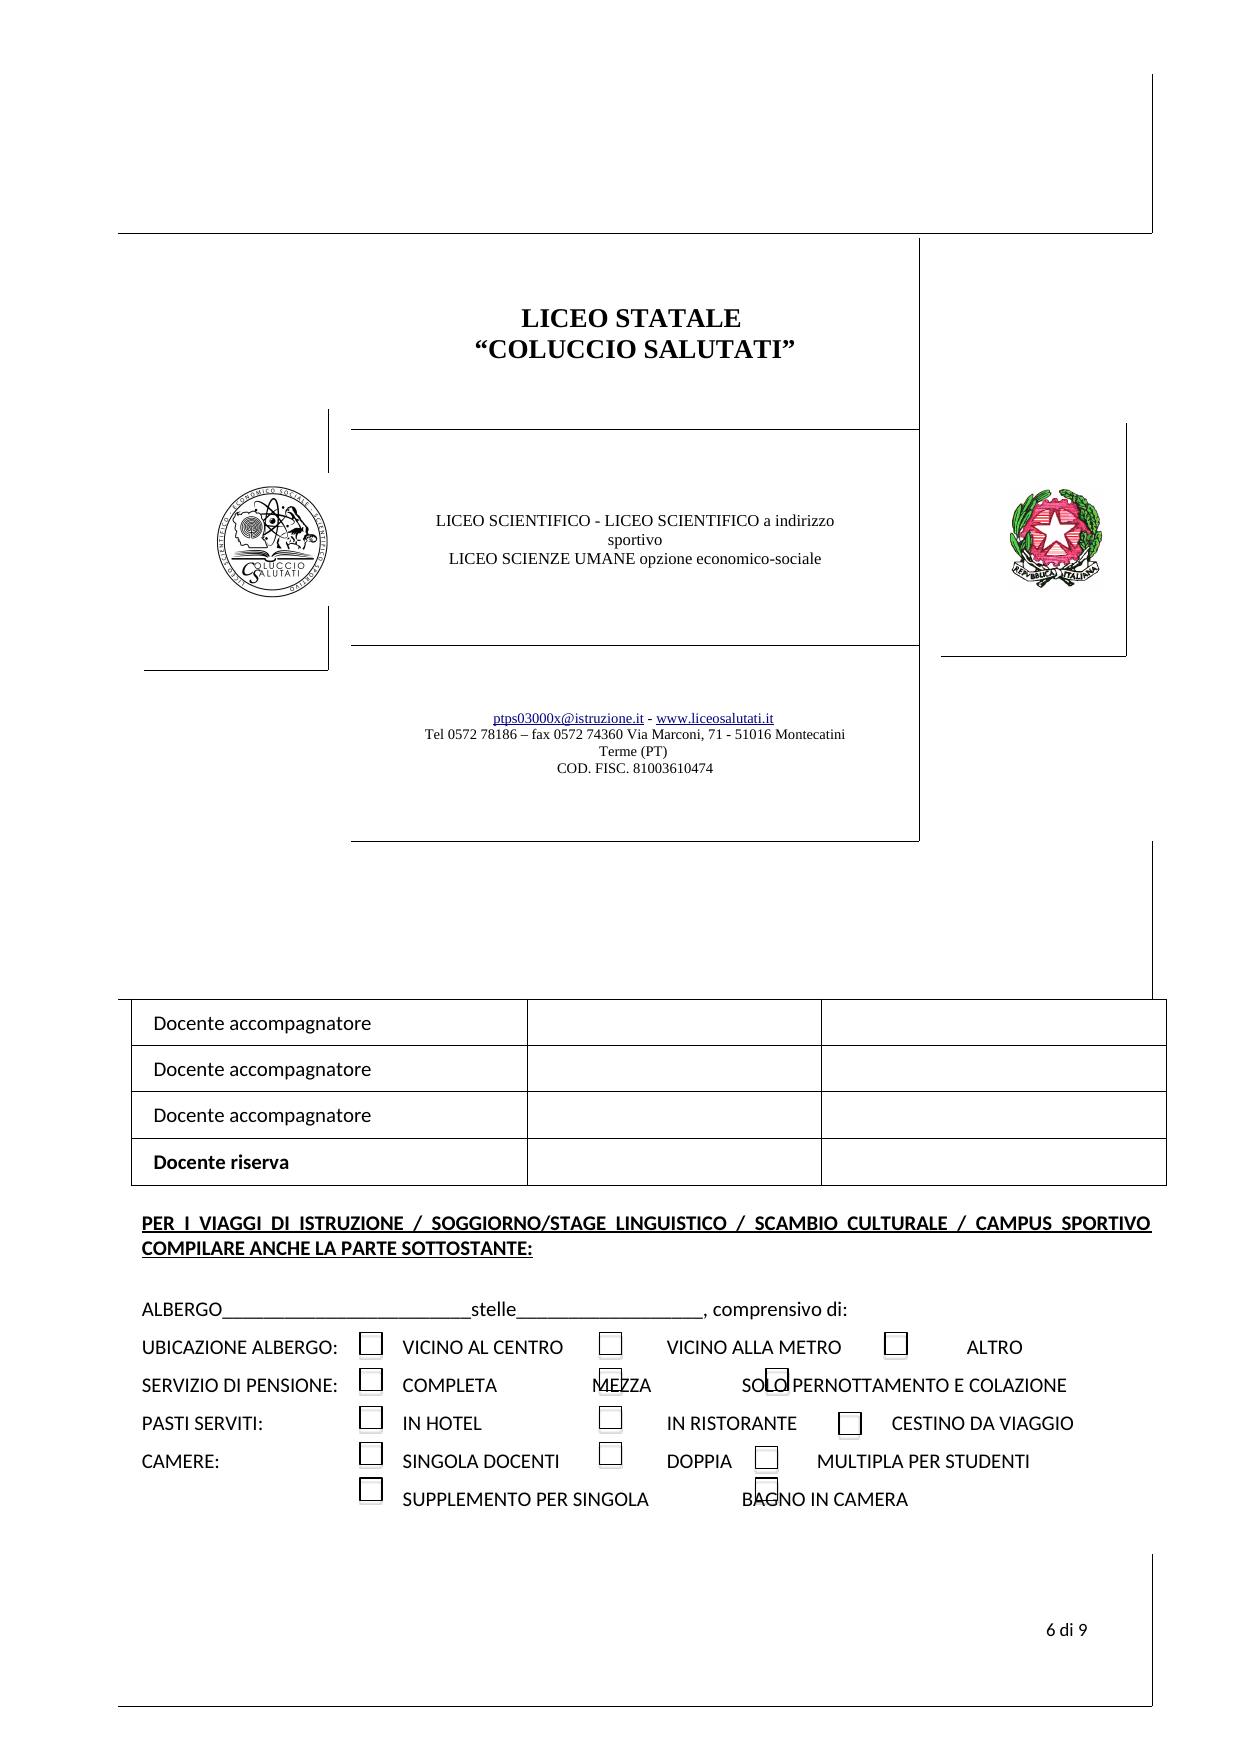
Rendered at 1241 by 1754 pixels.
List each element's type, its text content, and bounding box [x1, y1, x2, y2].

text ALBERGO________________________stelle__________________, comprensivo di: [142, 1297, 1152, 1322]
table_cell Docente accompagnatore [132, 1000, 527, 1045]
text CAMERE: SINGOLA DOCENTI DOPPIA [142, 1449, 754, 1474]
text MULTIPLA PER STUDENTI [779, 1449, 1152, 1474]
table_cell [822, 1000, 1166, 1045]
text ALTRO [908, 1334, 1152, 1360]
table_cell [528, 1139, 821, 1185]
text COMPILARE ANCHE LA PARTE SOTTOSTANTE: [142, 1233, 1152, 1261]
table_cell Docente accompagnatore [132, 1046, 527, 1091]
table_cell [528, 1092, 821, 1137]
table_cell Docente accompagnatore [132, 1092, 527, 1137]
table_cell [822, 1092, 1166, 1137]
table_cell [528, 1000, 821, 1045]
table_cell [528, 1046, 821, 1091]
table_cell [822, 1046, 1166, 1091]
table_cell [822, 1139, 1166, 1185]
text VICINO AL CENTRO [383, 1334, 599, 1360]
text PASTI SERVITI: IN HOTEL IN RISTORANTE CESTINO DA VIAGGIO [142, 1411, 1152, 1436]
text VICINO ALLA METRO [622, 1334, 884, 1360]
text SUPPLEMENTO PER SINGOLA BAGNO IN CAMERA [142, 1487, 1152, 1512]
text SERVIZIO DI PENSIONE: COMPLETA MEZZA SOLO PERNOTTAMENTO E COLAZIONE [142, 1373, 1152, 1398]
text PER I VIAGGI DI ISTRUZIONE / SOGGIORNO/STAGE LINGUISTICO / SCAMBIO CULTURALE / CAMPUS SPORTIVO [142, 1210, 1152, 1231]
text UBICAZIONE ALBERGO: [142, 1334, 359, 1360]
table_cell Docente riserva [132, 1139, 527, 1185]
